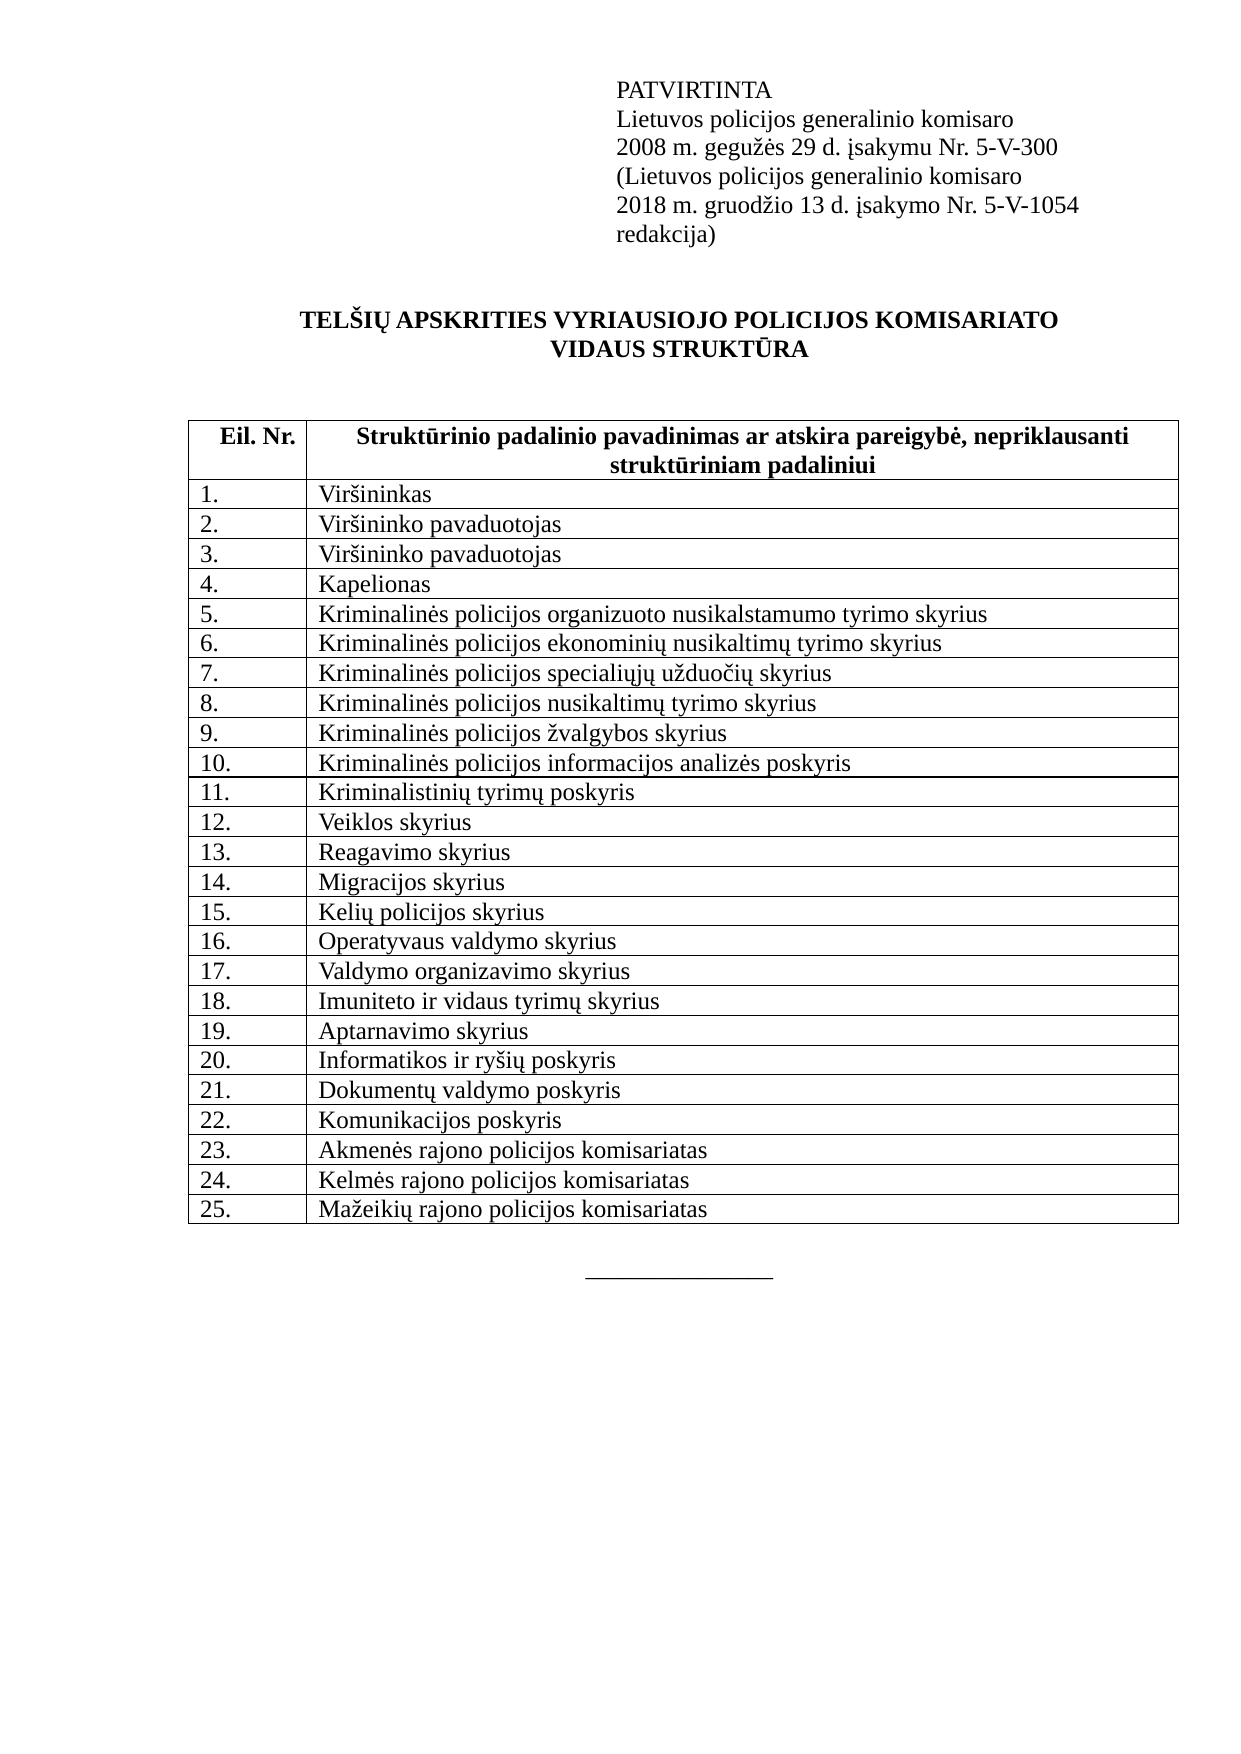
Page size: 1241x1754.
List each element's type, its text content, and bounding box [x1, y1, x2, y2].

table_cell 12. [189, 807, 306, 836]
table_cell Kelių policijos skyrius [307, 897, 1178, 925]
table_cell 3. [189, 539, 306, 568]
table_cell Aptarnavimo skyrius [307, 1016, 1178, 1044]
table_cell Kapelionas [307, 569, 1178, 598]
table_cell Kelmės rajono policijos komisariatas [307, 1165, 1178, 1193]
table_cell Viršininkas [307, 480, 1178, 508]
table_cell Komunikacijos poskyris [307, 1105, 1178, 1134]
text redakcija) [616, 219, 1181, 247]
table_cell 14. [189, 867, 306, 896]
table_cell 2. [189, 509, 306, 538]
table_cell Kriminalinės policijos ekonominių nusikaltimų tyrimo skyrius [307, 629, 1178, 657]
table_cell 10. [189, 748, 306, 776]
table_cell 1. [189, 480, 306, 508]
table_cell 13. [189, 837, 306, 866]
table_cell 7. [189, 658, 306, 687]
table_cell Mažeikių rajono policijos komisariatas [307, 1195, 1178, 1223]
text PATVIRTINTA [616, 75, 1181, 104]
table_cell 25. [189, 1195, 306, 1223]
table_cell Veiklos skyrius [307, 807, 1178, 836]
table_cell 6. [189, 629, 306, 657]
table_cell Imuniteto ir vidaus tyrimų skyrius [307, 986, 1178, 1015]
table_cell Reagavimo skyrius [307, 837, 1178, 866]
text 2008 m. gegužės 29 d. įsakymu Nr. 5-V-300 [616, 132, 1181, 161]
table_cell Kriminalinės policijos žvalgybos skyrius [307, 718, 1178, 747]
table_cell Informatikos ir ryšių poskyris [307, 1046, 1178, 1074]
text Lietuvos policijos generalinio komisaro [616, 104, 1181, 132]
table_header Eil. Nr. [189, 421, 306, 478]
table_cell Operatyvaus valdymo skyrius [307, 926, 1178, 955]
table_cell 11. [189, 778, 306, 806]
table_cell 18. [189, 986, 306, 1015]
table_cell Valdymo organizavimo skyrius [307, 956, 1178, 985]
table_cell Akmenės rajono policijos komisariatas [307, 1135, 1178, 1164]
table_cell 21. [189, 1075, 306, 1104]
table_cell 20. [189, 1046, 306, 1074]
text _______________ [177, 1253, 1181, 1282]
table_cell Kriminalinės policijos organizuoto nusikalstamumo tyrimo skyrius [307, 599, 1178, 627]
table_cell Dokumentų valdymo poskyris [307, 1075, 1178, 1104]
table_cell 17. [189, 956, 306, 985]
table_cell 19. [189, 1016, 306, 1044]
table_cell 4. [189, 569, 306, 598]
table_cell 5. [189, 599, 306, 627]
text (Lietuvos policijos generalinio komisaro [616, 161, 1181, 190]
table_cell Viršininko pavaduotojas [307, 509, 1178, 538]
table_cell Migracijos skyrius [307, 867, 1178, 896]
table_cell 9. [189, 718, 306, 747]
table_cell 23. [189, 1135, 306, 1164]
table_cell 22. [189, 1105, 306, 1134]
table_header Struktūrinio padalinio pavadinimas ar atskira pareigybė, nepriklausanti struktūriniam padaliniui [307, 421, 1178, 478]
table_cell Kriminalinės policijos informacijos analizės poskyris [307, 748, 1178, 776]
table_cell 15. [189, 897, 306, 925]
table_cell 16. [189, 926, 306, 955]
table_cell Viršininko pavaduotojas [307, 539, 1178, 568]
table_cell Kriminalinės policijos nusikaltimų tyrimo skyrius [307, 688, 1178, 717]
text VIDAUS STRUKTŪRA [177, 334, 1181, 362]
table_cell 24. [189, 1165, 306, 1193]
table_cell Kriminalistinių tyrimų poskyris [307, 778, 1178, 806]
table_cell 8. [189, 688, 306, 717]
text 2018 m. gruodžio 13 d. įsakymo Nr. 5-V-1054 [616, 190, 1181, 219]
table_cell Kriminalinės policijos specialiųjų užduočių skyrius [307, 658, 1178, 687]
text TELŠIŲ APSKRITIES VYRIAUSIOJO POLICIJOS KOMISARIATO [177, 305, 1181, 334]
